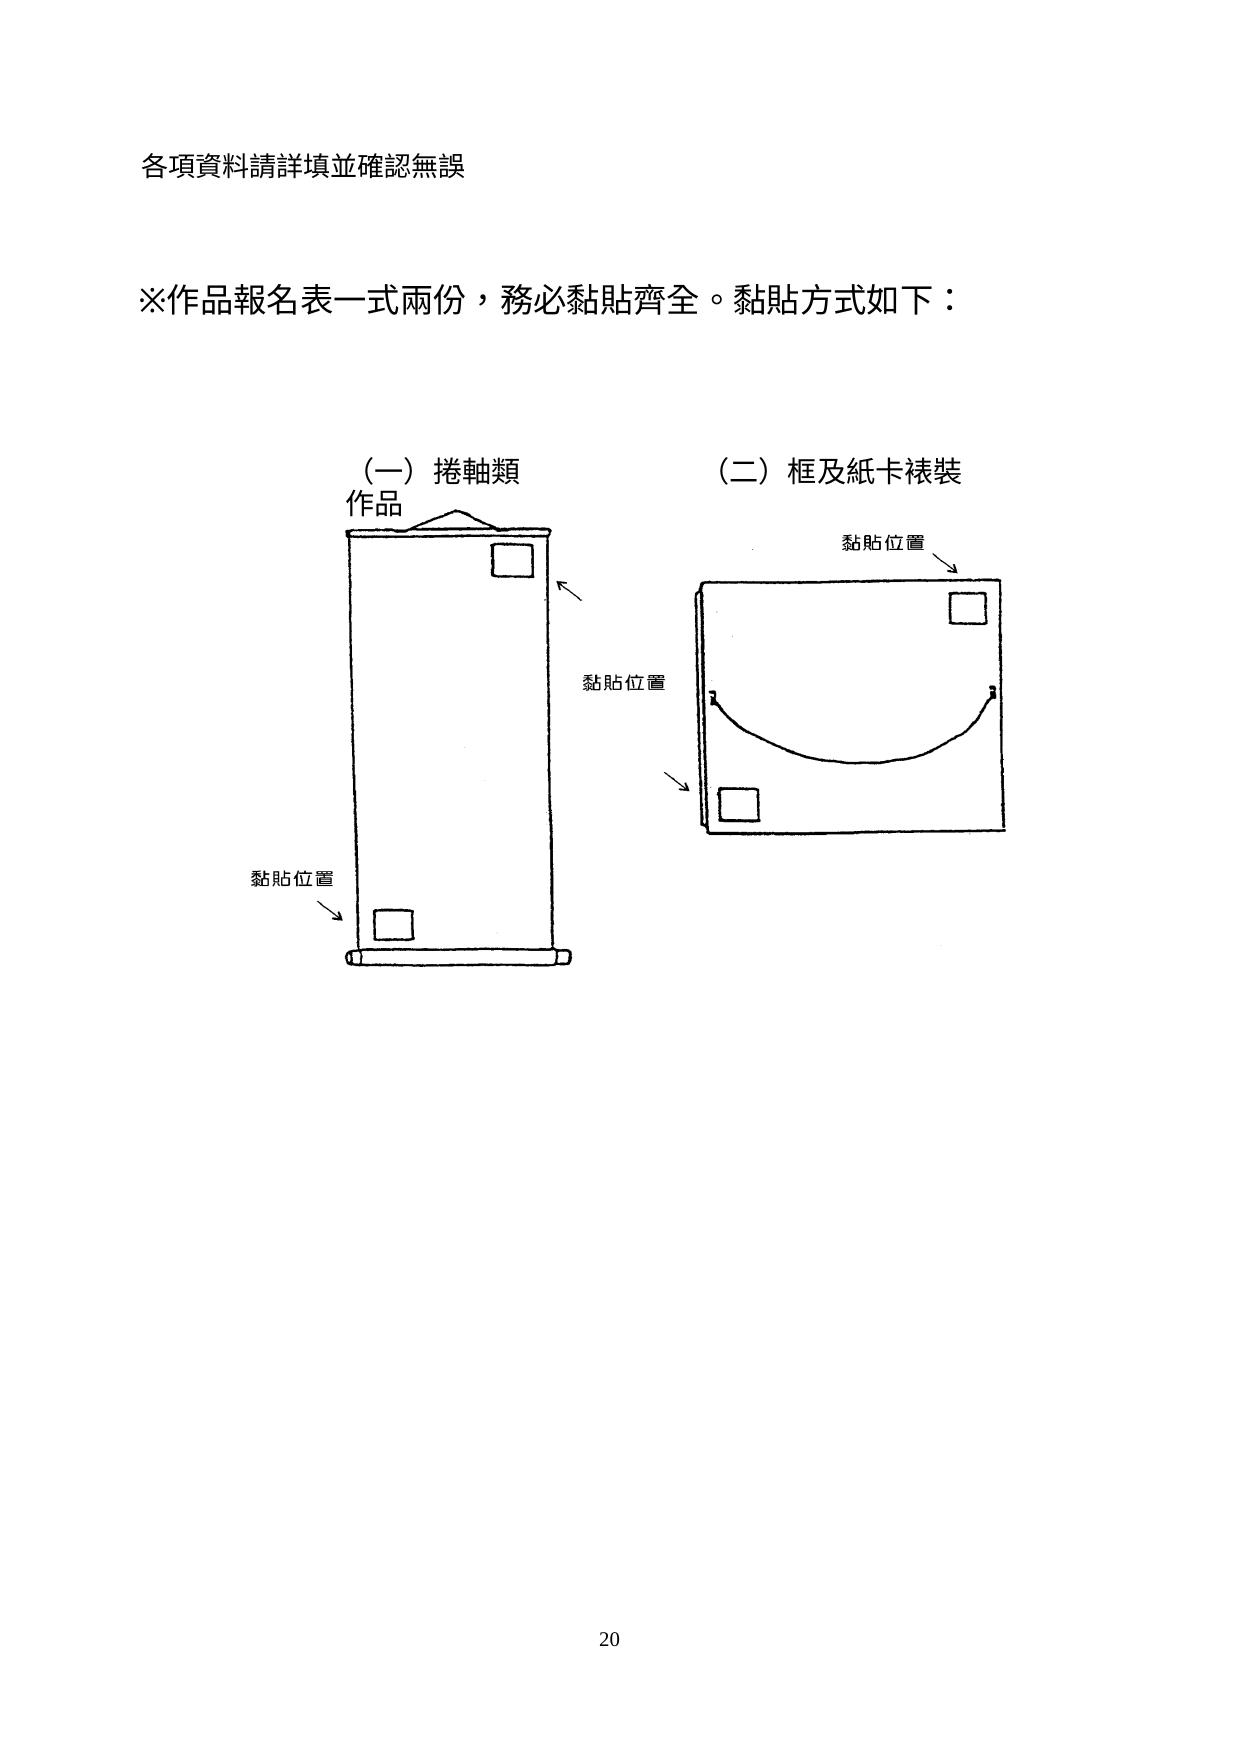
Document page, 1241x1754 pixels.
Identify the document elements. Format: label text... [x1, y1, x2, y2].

picture [252, 502, 1019, 974]
text 各項資料請詳填並確認無誤 [112, 150, 1144, 183]
text ※作品報名表一式兩份，務必黏貼齊全。黏貼方式如下： [112, 274, 1144, 323]
